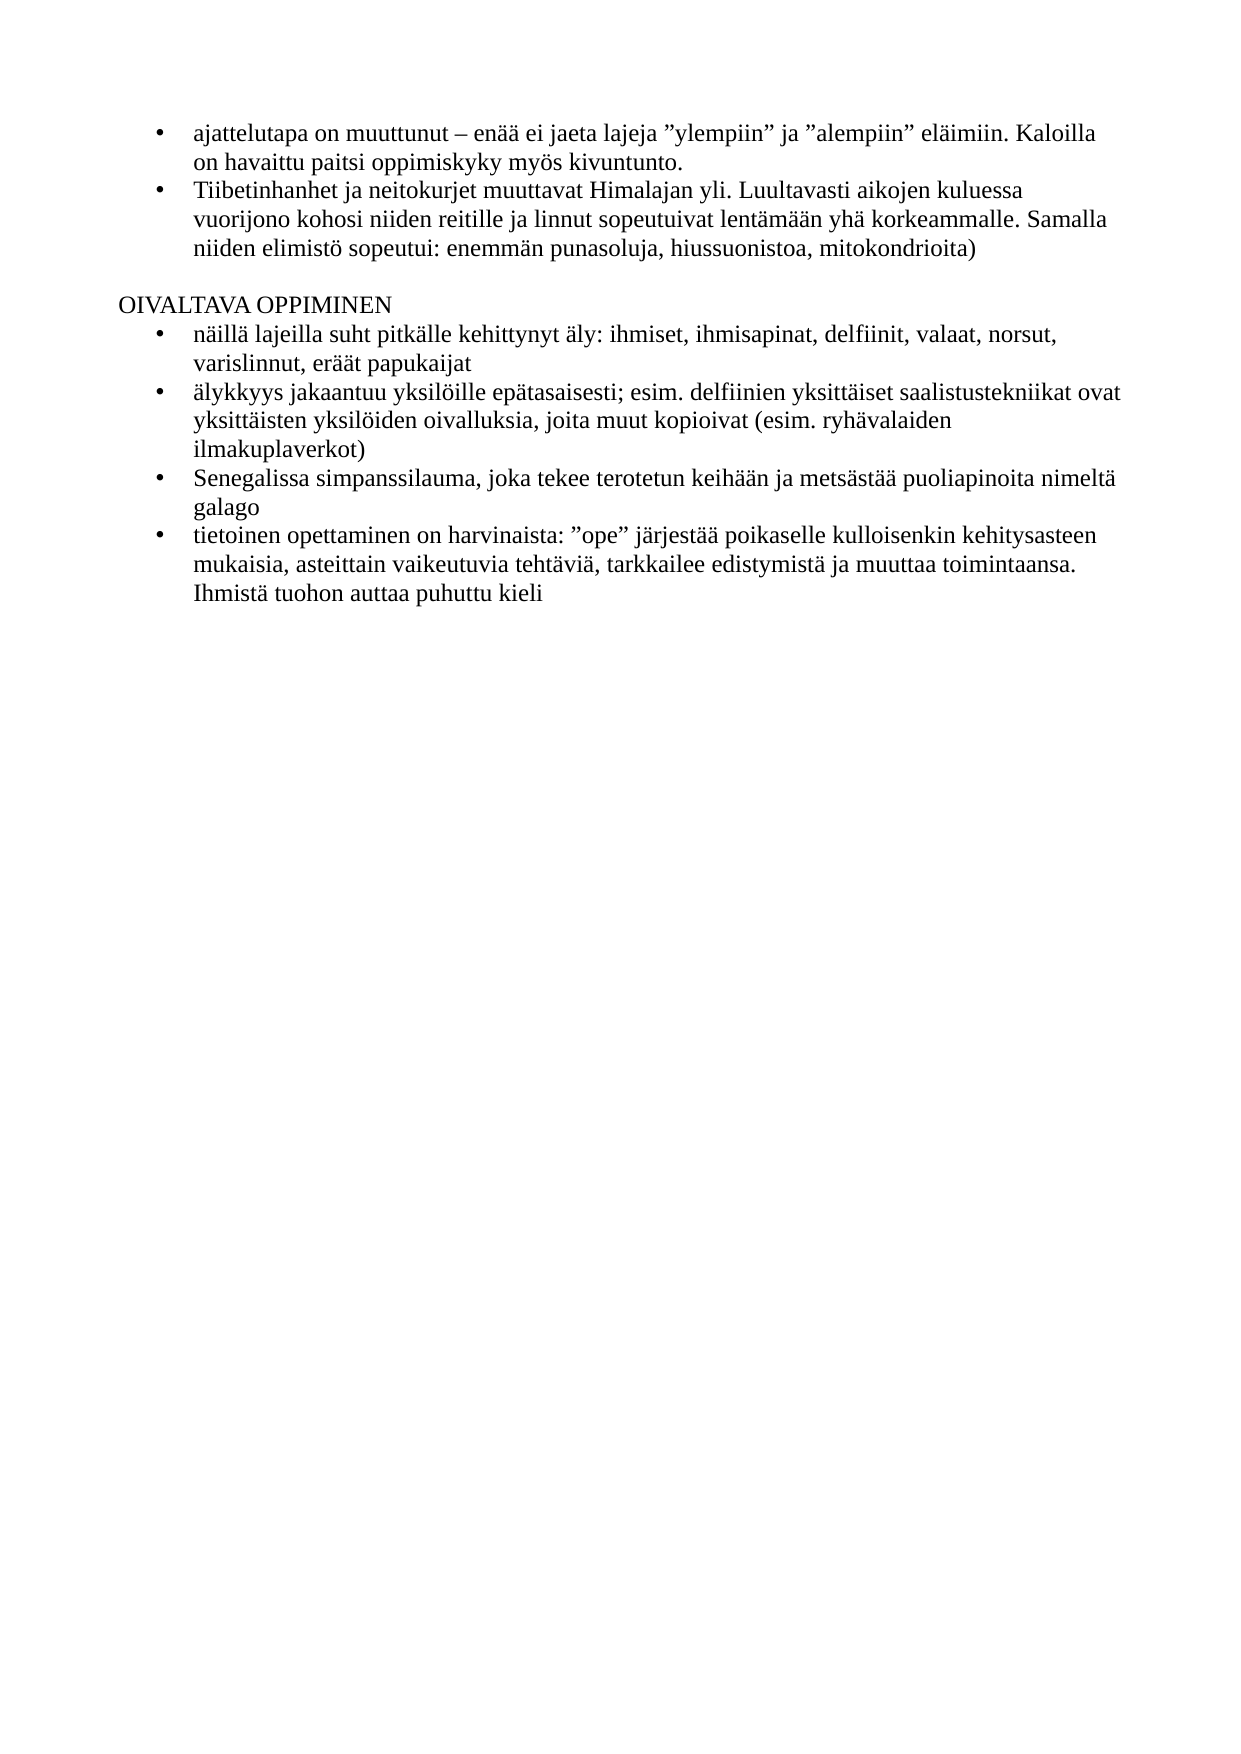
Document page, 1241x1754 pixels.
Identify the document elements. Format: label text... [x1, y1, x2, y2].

list ajattelutapa on muuttunut – enää ei jaeta lajeja ”ylempiin” ja ”alempiin” eläimiin. Kaloilla on havaittu paitsi oppimiskyky myös kivuntunto. [156, 118, 1122, 176]
list Tiibetinhanhet ja neitokurjet muuttavat Himalajan yli. Luultavasti aikojen kuluessa vuorijono kohosi niiden reitille ja linnut sopeutuivat lentämään yhä korkeammalle. Samalla niiden elimistö sopeutui: enemmän punasoluja, hiussuonistoa, mitokondrioita) [156, 176, 1122, 262]
list Senegalissa simpanssilauma, joka tekee terotetun keihään ja metsästää puoliapinoita nimeltä galago [156, 463, 1122, 521]
list näillä lajeilla suht pitkälle kehittynyt äly: ihmiset, ihmisapinat, delfiinit, valaat, norsut, varislinnut, eräät papukaijat [156, 319, 1122, 377]
list älykkyys jakaantuu yksilöille epätasaisesti; esim. delfiinien yksittäiset saalistustekniikat ovat yksittäisten yksilöiden oivalluksia, joita muut kopioivat (esim. ryhävalaiden ilmakuplaverkot) [156, 377, 1122, 463]
list tietoinen opettaminen on harvinaista: ”ope” järjestää poikaselle kulloisenkin kehitysasteen mukaisia, asteittain vaikeutuvia tehtäviä, tarkkailee edistymistä ja muuttaa toimintaansa. Ihmistä tuohon auttaa puhuttu kieli [156, 521, 1122, 607]
text OIVALTAVA OPPIMINEN [118, 291, 1122, 319]
